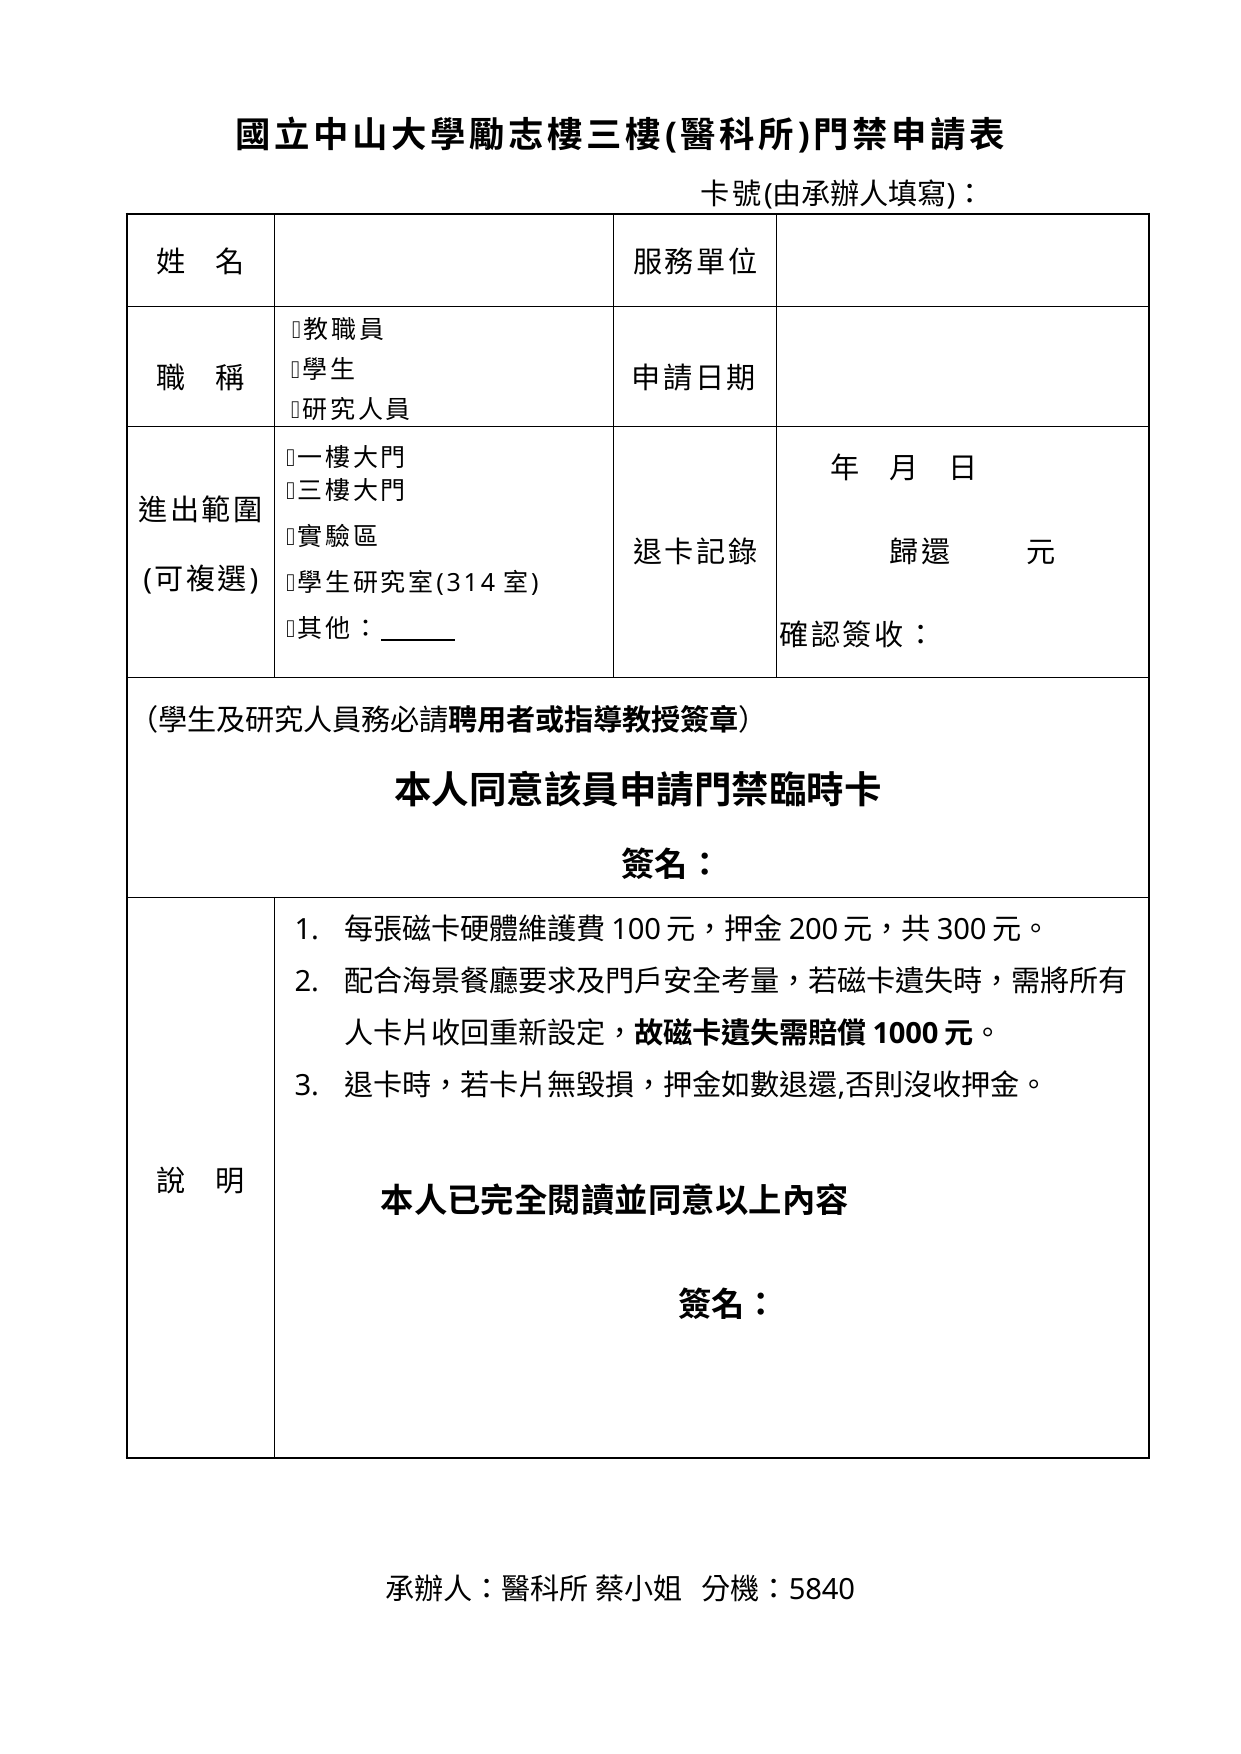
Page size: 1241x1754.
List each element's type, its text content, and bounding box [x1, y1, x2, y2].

table_header [777, 215, 1148, 306]
table_cell 年 月 日 歸還 元 確認簽收： [777, 427, 1148, 677]
table_header 服務單位 [614, 215, 776, 306]
table_cell [777, 307, 1148, 426]
table_header 姓 名 [128, 215, 274, 306]
table_cell 退卡記錄 [614, 427, 776, 677]
table_cell 教職員 學生 研究人員 [275, 307, 613, 426]
text 國立中山大學勵志樓三樓(醫科所)門禁申請表 [187, 106, 1053, 158]
table_cell 每張磁卡硬體維護費100元，押金200元，共300元。 配合海景餐廳要求及門戶安全考量，若磁卡遺失時，需將所有人卡片收回重新設定，故磁卡遺失需賠償1000元。 退卡時，若卡片無毀損，押金如數退還,否則沒收押金。 本人已完全閱讀並同意以上內容 簽名： [275, 898, 1148, 1457]
table_cell 職 稱 [128, 307, 274, 426]
table_cell 申請日期 [614, 307, 776, 426]
text 卡號(由承辦人填寫)： [187, 171, 984, 212]
table_cell 進出範圍 (可複選) [128, 427, 274, 677]
table_header [275, 215, 613, 306]
table_cell 說 明 [128, 898, 274, 1457]
table_cell 一樓大門 三樓大門 實驗區 學生研究室(314室) 其他： [275, 427, 613, 677]
table_cell （學生及研究人員務必請聘用者或指導教授簽章） 本人同意該員申請門禁臨時卡 簽名： [128, 678, 1148, 897]
